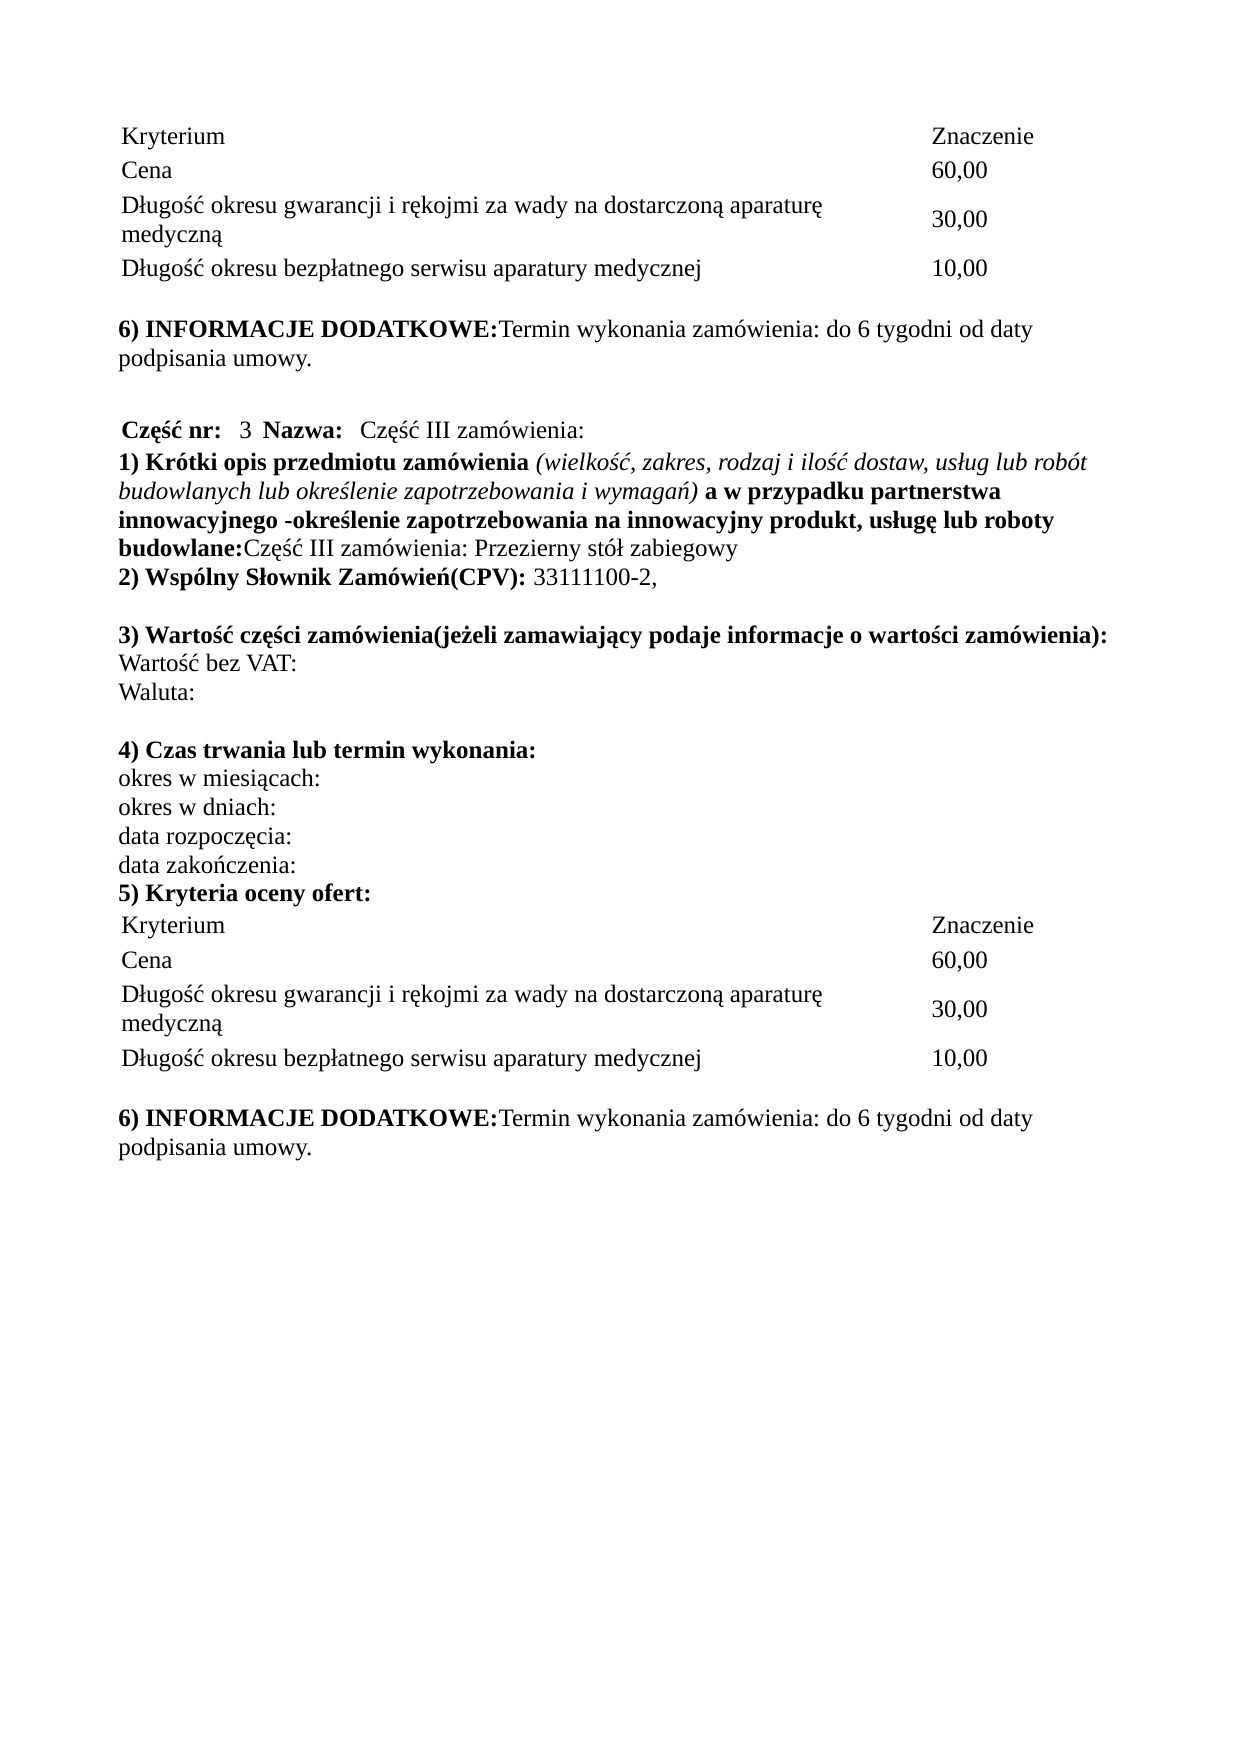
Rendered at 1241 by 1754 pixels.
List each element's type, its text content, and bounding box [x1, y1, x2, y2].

table_header Znaczenie [929, 907, 1046, 942]
table_header Znaczenie [929, 118, 1046, 153]
text 6) INFORMACJE DODATKOWE:Termin wykonania zamówienia: do 6 tygodni od daty podpisania umowy. [118, 1074, 1122, 1189]
table_cell Długość okresu bezpłatnego serwisu aparatury medycznej [118, 1040, 928, 1074]
table_header [118, 1284, 136, 1295]
table_cell Cena [118, 942, 928, 976]
table_cell 30,00 [929, 187, 1046, 251]
table_header Kryterium [118, 907, 928, 942]
text 6) INFORMACJE DODATKOWE:Termin wykonania zamówienia: do 6 tygodni od daty podpisania umowy. [118, 285, 1122, 400]
table_cell 60,00 [929, 942, 1046, 976]
table_header 3 [236, 413, 260, 447]
text 1) Krótki opis przedmiotu zamówienia (wielkość, zakres, rodzaj i ilość dostaw, usług lub robót budowlanych lub określenie zapotrzebowania i wymagań) a w przypadku partnerstwa innowacyjnego -określenie zapotrzebowania na innowacyjny produkt, usługę lub roboty budowlane:Część III zamówienia: Przezierny stół zabiegowy 2) Wspólny Słownik Zamówień(CPV): 33111100-2, 3) Wartość części zamówienia(jeżeli zamawiający podaje informacje o wartości zamówienia): Wartość bez VAT: Waluta: 4) Czas trwania lub termin wykonania: okres w miesiącach: okres w dniach: data rozpoczęcia: data zakończenia: 5) Kryteria oceny ofert: [118, 447, 1122, 907]
table_cell Długość okresu bezpłatnego serwisu aparatury medycznej [118, 251, 928, 285]
table_cell Długość okresu gwarancji i rękojmi za wady na dostarczoną aparaturę medyczną [118, 976, 928, 1040]
table_cell 60,00 [929, 153, 1046, 187]
table_header Kryterium [118, 118, 928, 153]
table_header Część III zamówienia: [357, 413, 593, 447]
table_header Część nr: [118, 413, 236, 447]
table_cell 10,00 [929, 251, 1046, 285]
table_cell 30,00 [929, 976, 1046, 1040]
table_header Nazwa: [260, 413, 357, 447]
table_cell 10,00 [929, 1040, 1046, 1074]
table_cell Długość okresu gwarancji i rękojmi za wady na dostarczoną aparaturę medyczną [118, 187, 928, 251]
table_cell Cena [118, 153, 928, 187]
